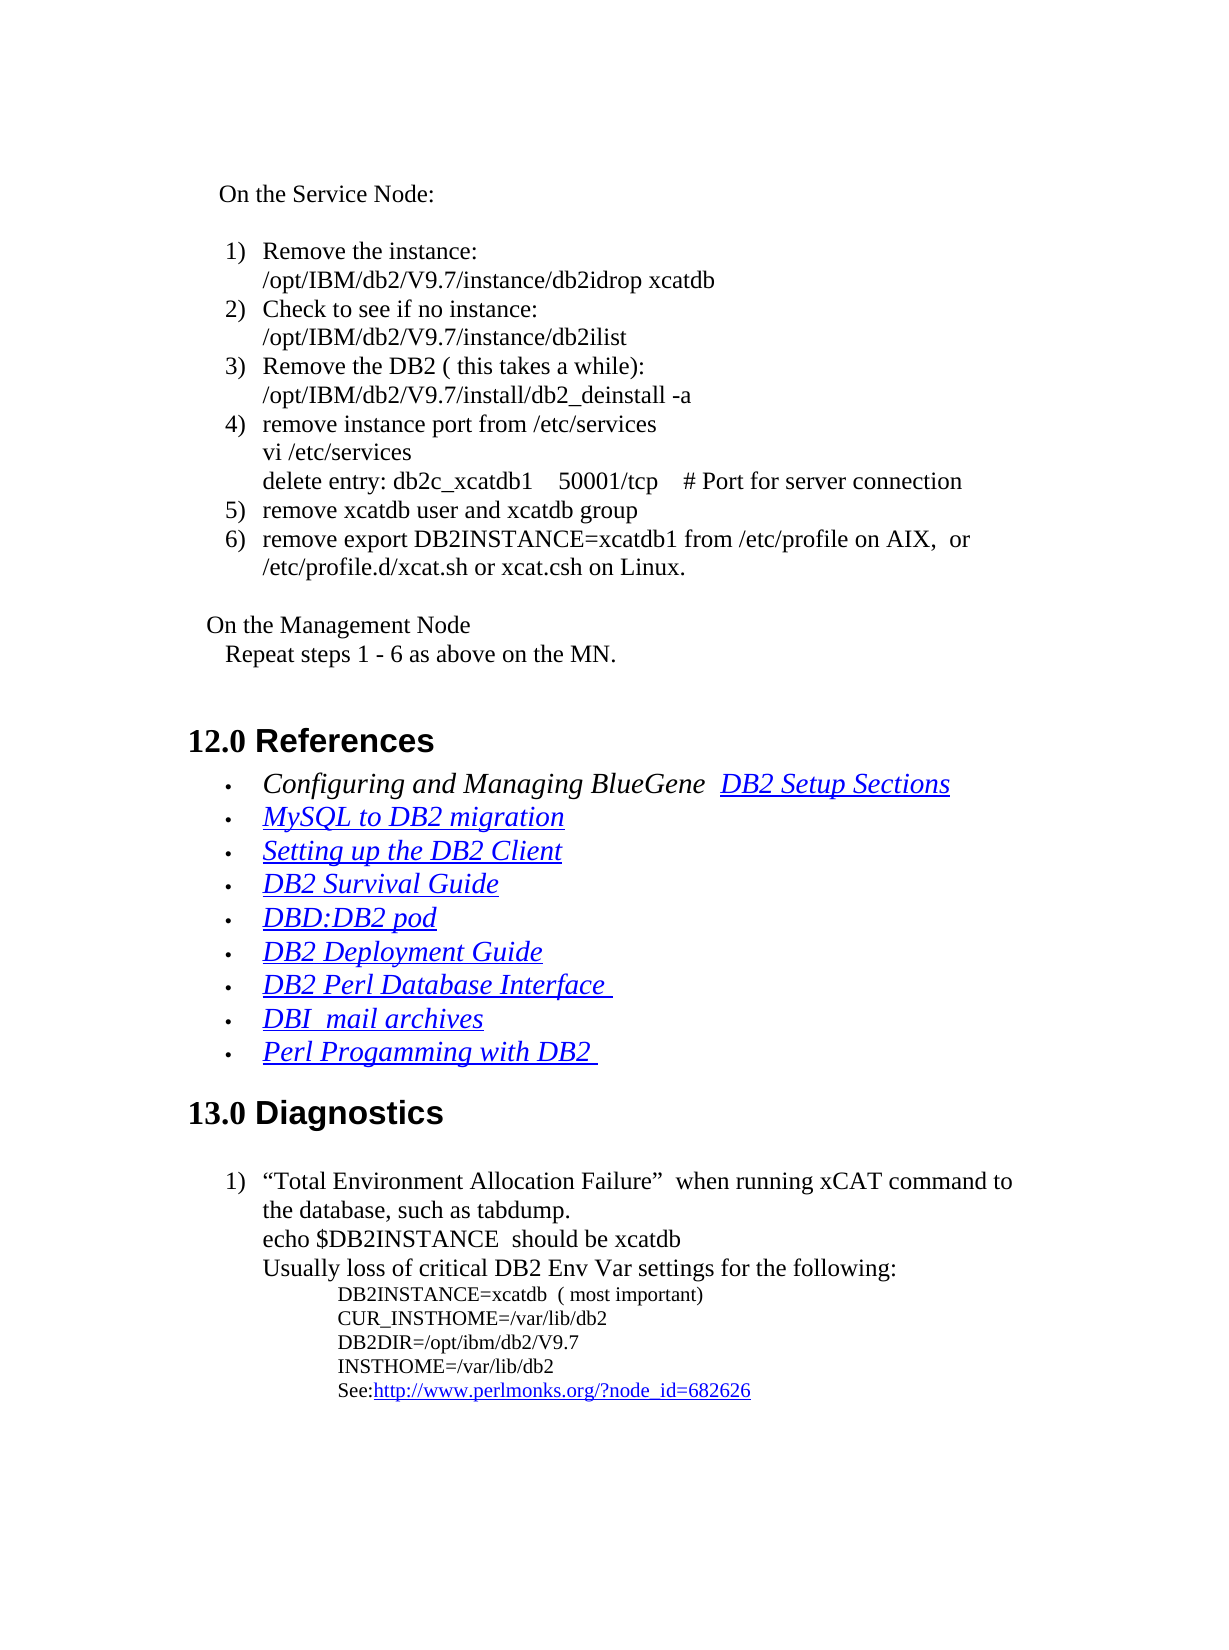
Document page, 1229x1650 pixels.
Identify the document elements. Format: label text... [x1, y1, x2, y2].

list DB2 Survival Guide [225, 867, 1041, 900]
list Remove the instance: [225, 236, 1041, 265]
list MySQL to DB2 migration [225, 799, 1041, 833]
list /opt/IBM/db2/V9.7/instance/db2idrop xcatdb [225, 265, 1041, 294]
subtitle Diagnostics [187, 1093, 1041, 1131]
list Check to see if no instance: [225, 294, 1041, 322]
subtitle References [187, 721, 1041, 760]
list Setting up the DB2 Client [225, 833, 1041, 867]
list Remove the DB2 ( this takes a while): [225, 351, 1041, 380]
list See:http://www.perlmonks.org/?node_id=682626 [300, 1378, 1041, 1402]
list /opt/IBM/db2/V9.7/install/db2_deinstall -a [225, 380, 1041, 409]
list DBI mail archives [225, 1001, 1041, 1034]
list vi /etc/services [225, 437, 1041, 466]
list DBD:DB2 pod [225, 900, 1041, 934]
list echo $DB2INSTANCE should be xcatdb [225, 1224, 1041, 1253]
list CUR_INSTHOME=/var/lib/db2 [300, 1306, 1041, 1329]
list Repeat steps 1 - 6 as above on the MN. [150, 639, 1041, 667]
list INSTHOME=/var/lib/db2 [300, 1354, 1041, 1378]
list remove xcatdb user and xcatdb group [225, 495, 1041, 524]
list DB2DIR=/opt/ibm/db2/V9.7 [300, 1329, 1041, 1354]
list remove export DB2INSTANCE=xcatdb1 from /etc/profile on AIX, or /etc/profile.d/xcat.sh or xcat.csh on Linux. [225, 524, 1041, 581]
list On the Management Node [150, 610, 1041, 639]
list DB2INSTANCE=xcatdb ( most important) [300, 1281, 1041, 1306]
list /opt/IBM/db2/V9.7/instance/db2ilist [225, 322, 1041, 351]
list Usually loss of critical DB2 Env Var settings for the following: [225, 1253, 1041, 1281]
list delete entry: db2c_xcatdb1 50001/tcp # Port for server connection [225, 466, 1041, 495]
text On the Service Node: [187, 179, 1041, 207]
list “Total Environment Allocation Failure” when running xCAT command to [225, 1166, 1041, 1195]
list Perl Progamming with DB2 [225, 1034, 1041, 1068]
list remove instance port from /etc/services [225, 409, 1041, 437]
list DB2 Deployment Guide [225, 934, 1041, 967]
list Configuring and Managing BlueGene DB2 Setup Sections [225, 766, 1041, 799]
list DB2 Perl Database Interface [225, 967, 1041, 1001]
list the database, such as tabdump. [225, 1195, 1041, 1224]
